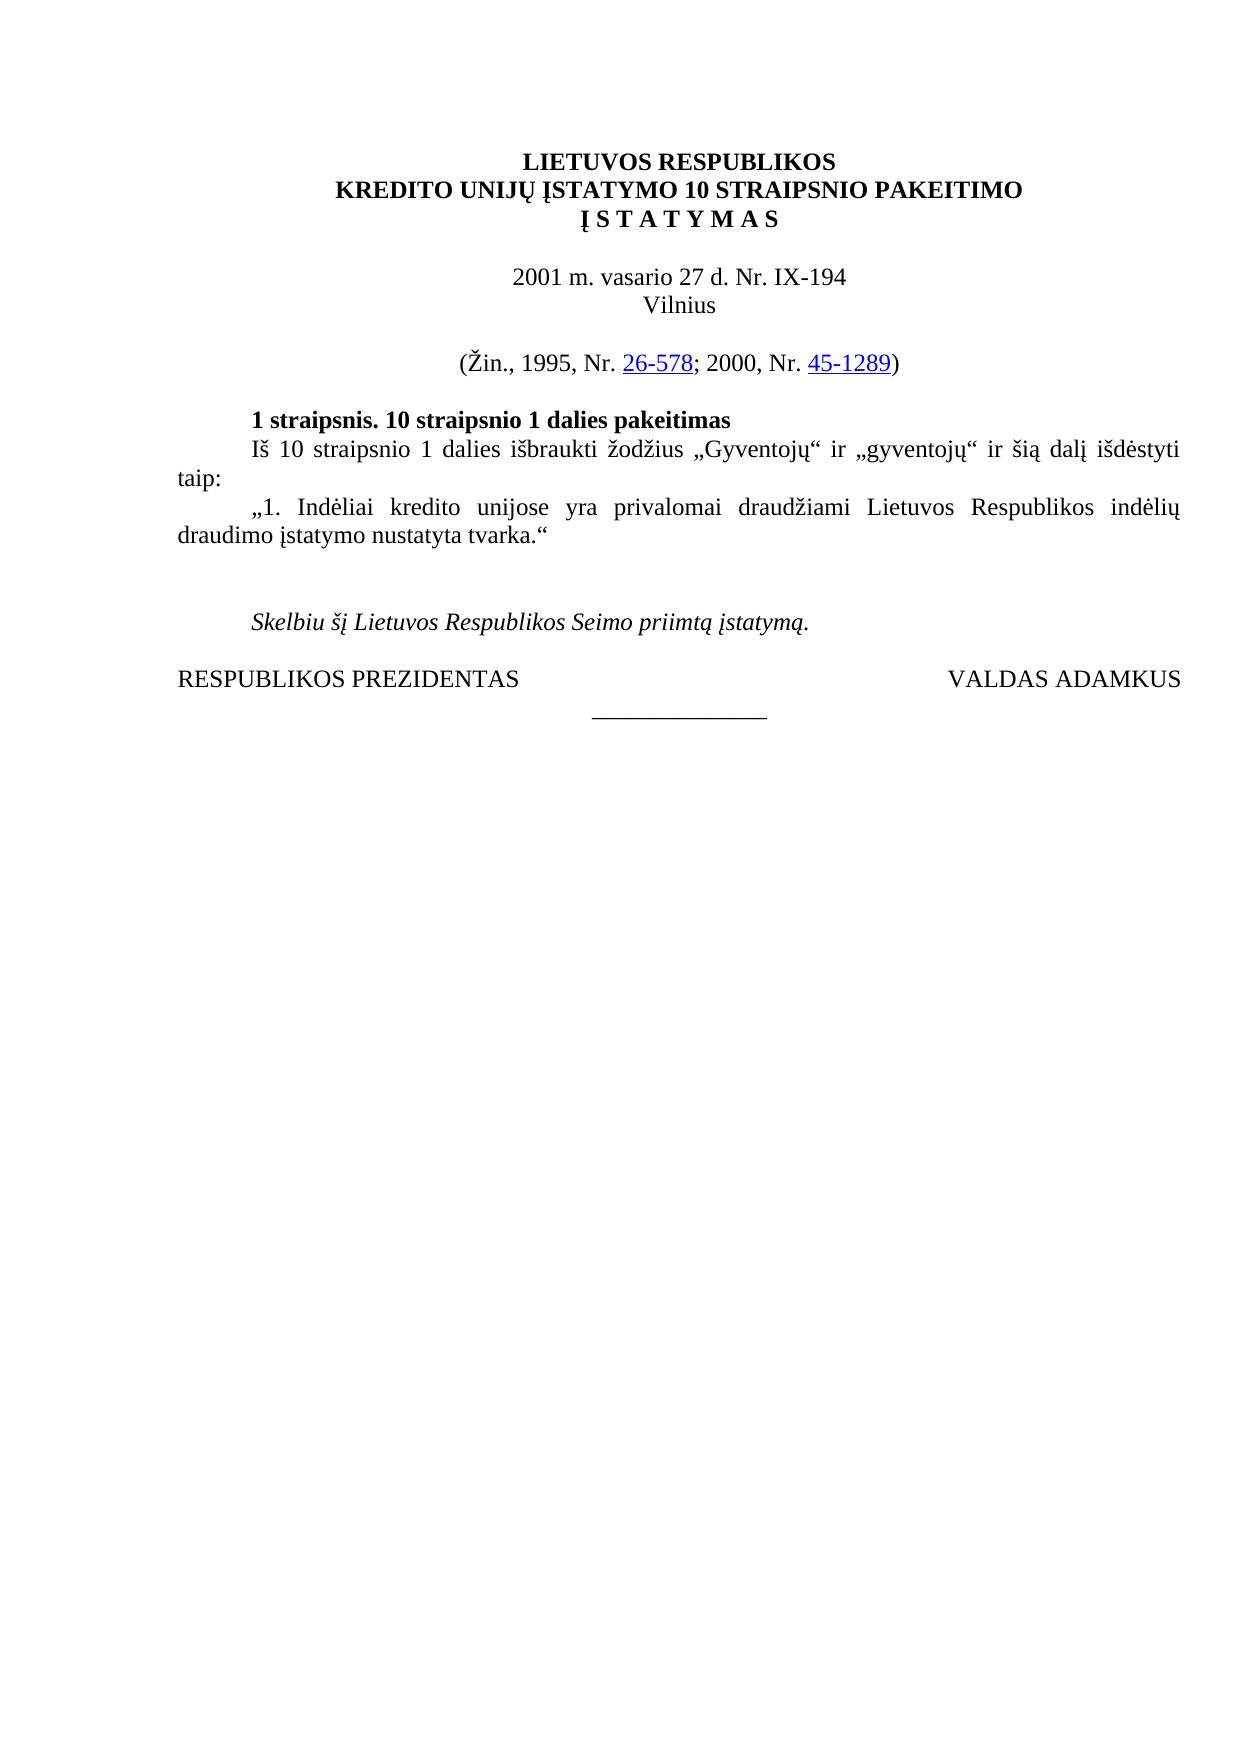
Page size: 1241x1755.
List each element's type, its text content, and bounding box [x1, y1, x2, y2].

text 2001 m. vasario 27 d. Nr. IX-194 [177, 262, 1181, 291]
text „1. Indėliai kredito unijose yra privalomai draudžiami Lietuvos Respublikos indėlių draudimo įstatymo nustatyta tvarka.“ [177, 492, 1181, 549]
text 1 straipsnis. 10 straipsnio 1 dalies pakeitimas [177, 406, 1181, 434]
text RESPUBLIKOS PREZIDENTAS VALDAS ADAMKUS [177, 664, 1181, 693]
text LIETUVOS RESPUBLIKOS [177, 147, 1181, 176]
text Iš 10 straipsnio 1 dalies išbraukti žodžius „Gyventojų“ ir „gyventojų“ ir šią dalį išdėstyti taip: [177, 434, 1181, 492]
text Į S T A T Y M A S [177, 204, 1181, 233]
text Vilnius [177, 291, 1181, 319]
text (Žin., 1995, Nr. 26-578; 2000, Nr. 45-1289) [177, 348, 1181, 377]
text ______________ [177, 693, 1181, 722]
text KREDITO UNIJŲ ĮSTATYMO 10 STRAIPSNIO PAKEITIMO [177, 176, 1181, 204]
text Skelbiu šį Lietuvos Respublikos Seimo priimtą įstatymą. [177, 607, 1181, 636]
